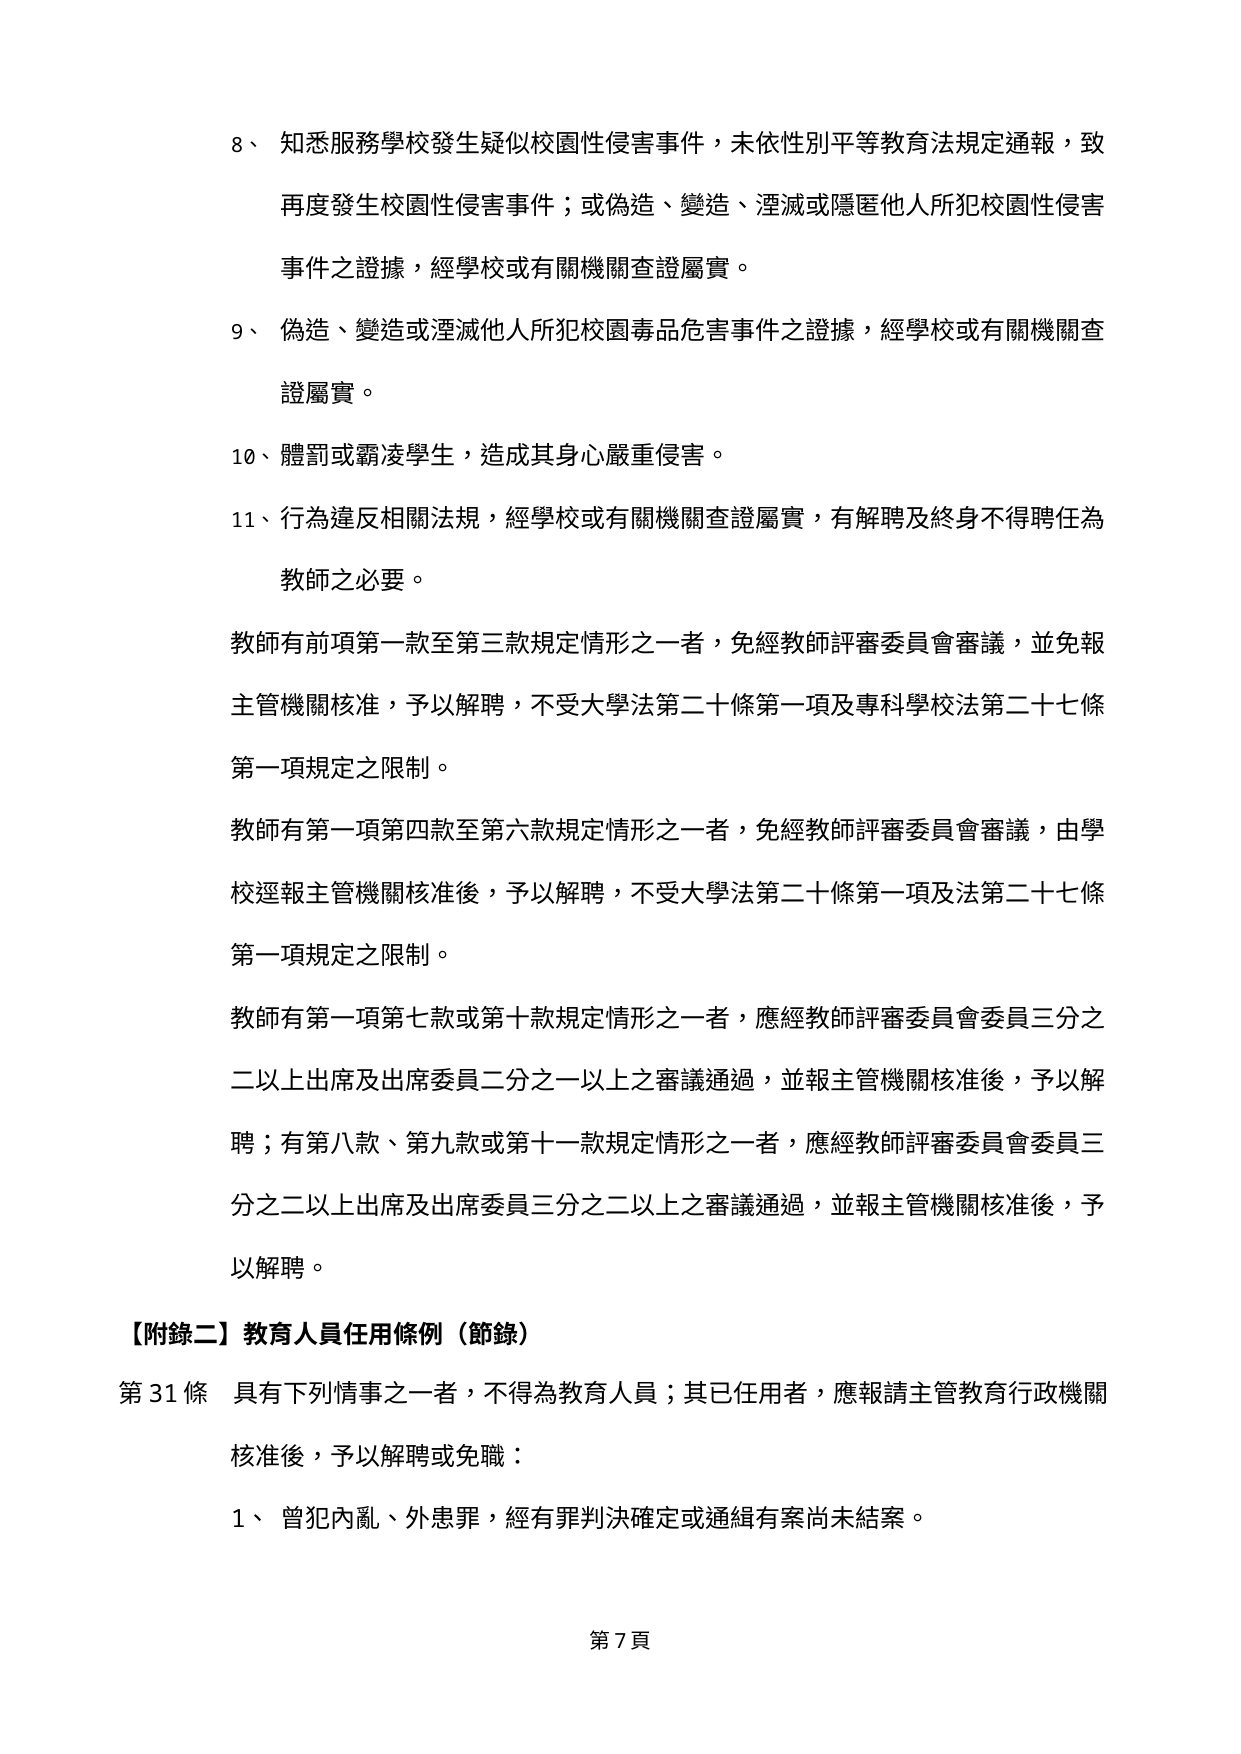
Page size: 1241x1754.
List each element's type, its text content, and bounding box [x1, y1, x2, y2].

list 曾犯內亂、外患罪，經有罪判決確定或通緝有案尚未結案。 [231, 1475, 1122, 1538]
text 教師有前項第一款至第三款規定情形之一者，免經教師評審委員會審議，並免報主管機關核准，予以解聘，不受大學法第二十條第一項及專科學校法第二十七條第一項規定之限制。 教師有第一項第四款至第六款規定情形之一者，免經教師評審委員會審議，由學校逕報主管機關核准後，予以解聘，不受大學法第二十條第一項及法第二十七條第一項規定之限制。 教師有第一項第七款或第十款規定情形之一者，應經教師評審委員會委員三分之二以上出席及出席委員二分之一以上之審議通過，並報主管機關核准後，予以解聘；有第八款、第九款或第十一款規定情形之一者，應經教師評審委員會委員三分之二以上出席及出席委員三分之二以上之審議通過，並報主管機關核准後，予以解聘。 [230, 600, 1122, 1287]
list 偽造、變造或湮滅他人所犯校園毒品危害事件之證據，經學校或有關機關查證屬實。 [231, 287, 1122, 412]
list 行為違反相關法規，經學校或有關機關查證屬實，有解聘及終身不得聘任為教師之必要。 [231, 475, 1122, 600]
text 【附錄二】教育人員任用條例（節錄） [118, 1317, 1122, 1350]
list 體罰或霸凌學生，造成其身心嚴重侵害。 [231, 412, 1122, 475]
text 第31條 具有下列情事之一者，不得為教育人員；其已任用者，應報請主管教育行政機關核准後，予以解聘或免職： [118, 1350, 1122, 1475]
list 知悉服務學校發生疑似校園性侵害事件，未依性別平等教育法規定通報，致再度發生校園性侵害事件；或偽造、變造、湮滅或隱匿他人所犯校園性侵害事件之證據，經學校或有關機關查證屬實。 [231, 100, 1122, 287]
